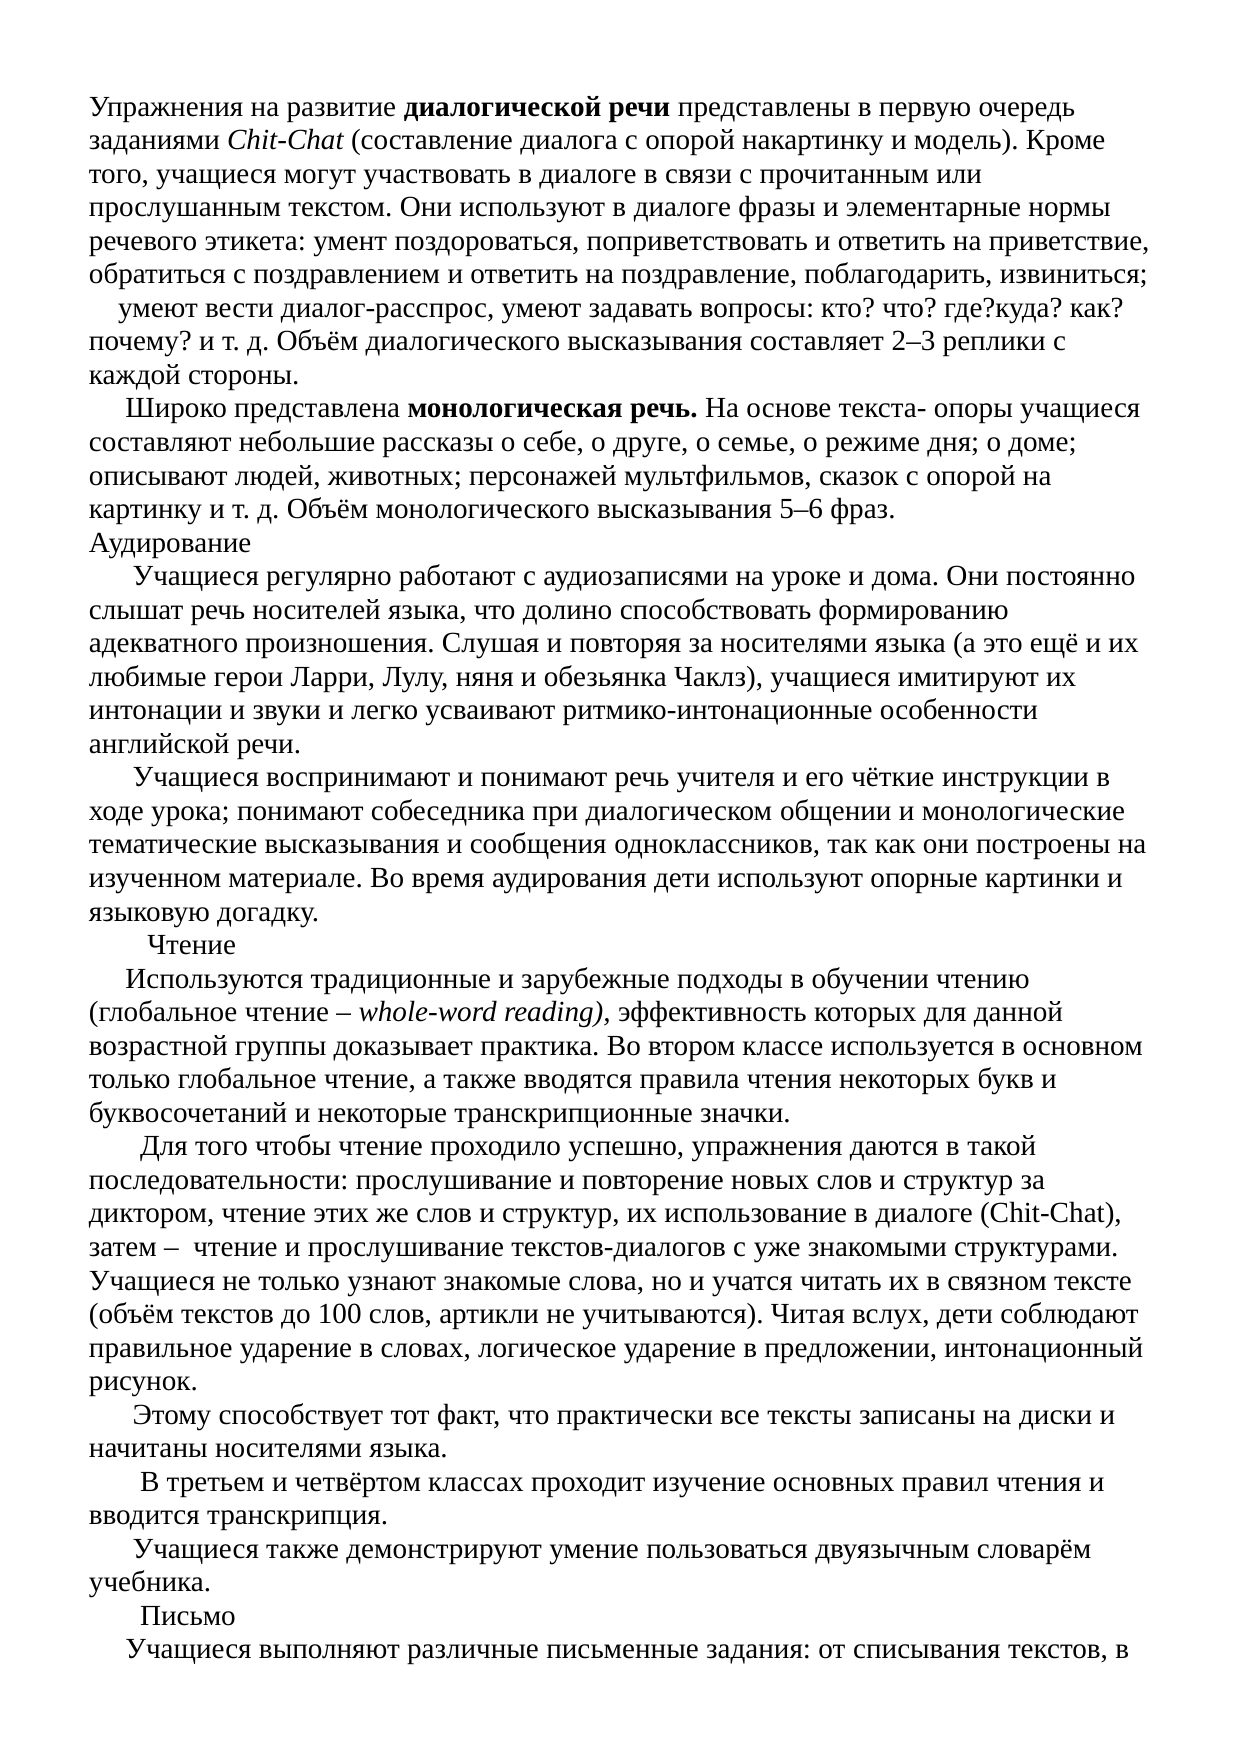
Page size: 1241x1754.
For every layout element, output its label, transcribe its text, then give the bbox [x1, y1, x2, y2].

text Учащиеся регулярно работают с аудиозаписями на уроке и дома. Они постоянно слышат речь носителей языка, что долино способствовать формированию адекватного произношения. Слушая и повторяя за носителями языка (а это ещё и их любимые герои Ларри, Лулу, няня и обезьянка Чаклз), учащиеся имитируют их интонации и звуки и легко усваивают ритмико-интонационные особенности английской речи. [89, 558, 1152, 759]
text Письмо [89, 1598, 1152, 1632]
text Аудирование [89, 525, 1152, 558]
text умеют вести диалог-расспрос, умеют задавать вопросы: кто? что? где?куда? как? почему? и т. д. Объём диалогического высказывания составляет 2–3 реплики с каждой стороны. [89, 290, 1152, 391]
text Упражнения на развитие диалогической речи представлены в первую очередь заданиями Chit-Chat (составление диалога с опорой накартинку и модель). Кроме того, учащиеся могут участвовать в диалоге в связи с прочитанным или прослушанным текстом. Они используют в диалоге фразы и элементарные нормы речевого этикета: умент поздороваться, поприветствовать и ответить на приветствие, обратиться с поздравлением и ответить на поздравление, поблагодарить, извиниться; [89, 89, 1152, 290]
text Учащиеся выполняют различные письменные задания: от списывания текстов, в [89, 1632, 1152, 1665]
text Чтение [89, 927, 1152, 961]
text Используются традиционные и зарубежные подходы в обучении чтению (глобальное чтение – whole-word reading), эффективность которых для данной возрастной группы доказывает практика. Во втором классе используется в основном только глобальное чтение, а также вводятся правила чтения некоторых букв и буквосочетаний и некоторые транскрипционные значки. [89, 961, 1152, 1128]
text Для того чтобы чтение проходило успешно, упражнения даются в такой последовательности: прослушивание и повторение новых слов и структур за диктором, чтение этих же слов и структур, их использование в диалоге (Chit-Chat), затем – чтение и прослушивание текстов-диалогов с уже знакомыми структурами. Учащиеся не только узнают знакомые слова, но и учатся читать их в связном тексте (объём текстов до 100 слов, артикли не учитываются). Читая вслух, дети соблюдают правильное ударение в словах, логическое ударение в предложении, интонационный рисунок. [89, 1128, 1152, 1397]
text В третьем и четвёртом классах проходит изучение основных правил чтения и вводится транскрипция. [89, 1464, 1152, 1531]
text Этому способствует тот факт, что практически все тексты записаны на диски и начитаны носителями языка. [89, 1397, 1152, 1464]
text Учащиеся также демонстрируют умение пользоваться двуязычным словарём учебника. [89, 1531, 1152, 1598]
text Широко представлена монологическая речь. На основе текста- опоры учащиеся составляют небольшие рассказы о себе, о друге, о семье, о режиме дня; о доме; описывают людей, животных; персонажей мультфильмов, сказок с опорой на картинку и т. д. Объём монологического высказывания 5–6 фраз. [89, 391, 1152, 525]
text Учащиеся воспринимают и понимают речь учителя и его чёткие инструкции в ходе урока; понимают собеседника при диалогическом общении и монологические тематические высказывания и сообщения одноклассников, так как они построены на изученном материале. Во время аудирования дети используют опорные картинки и языковую догадку. [89, 759, 1152, 927]
